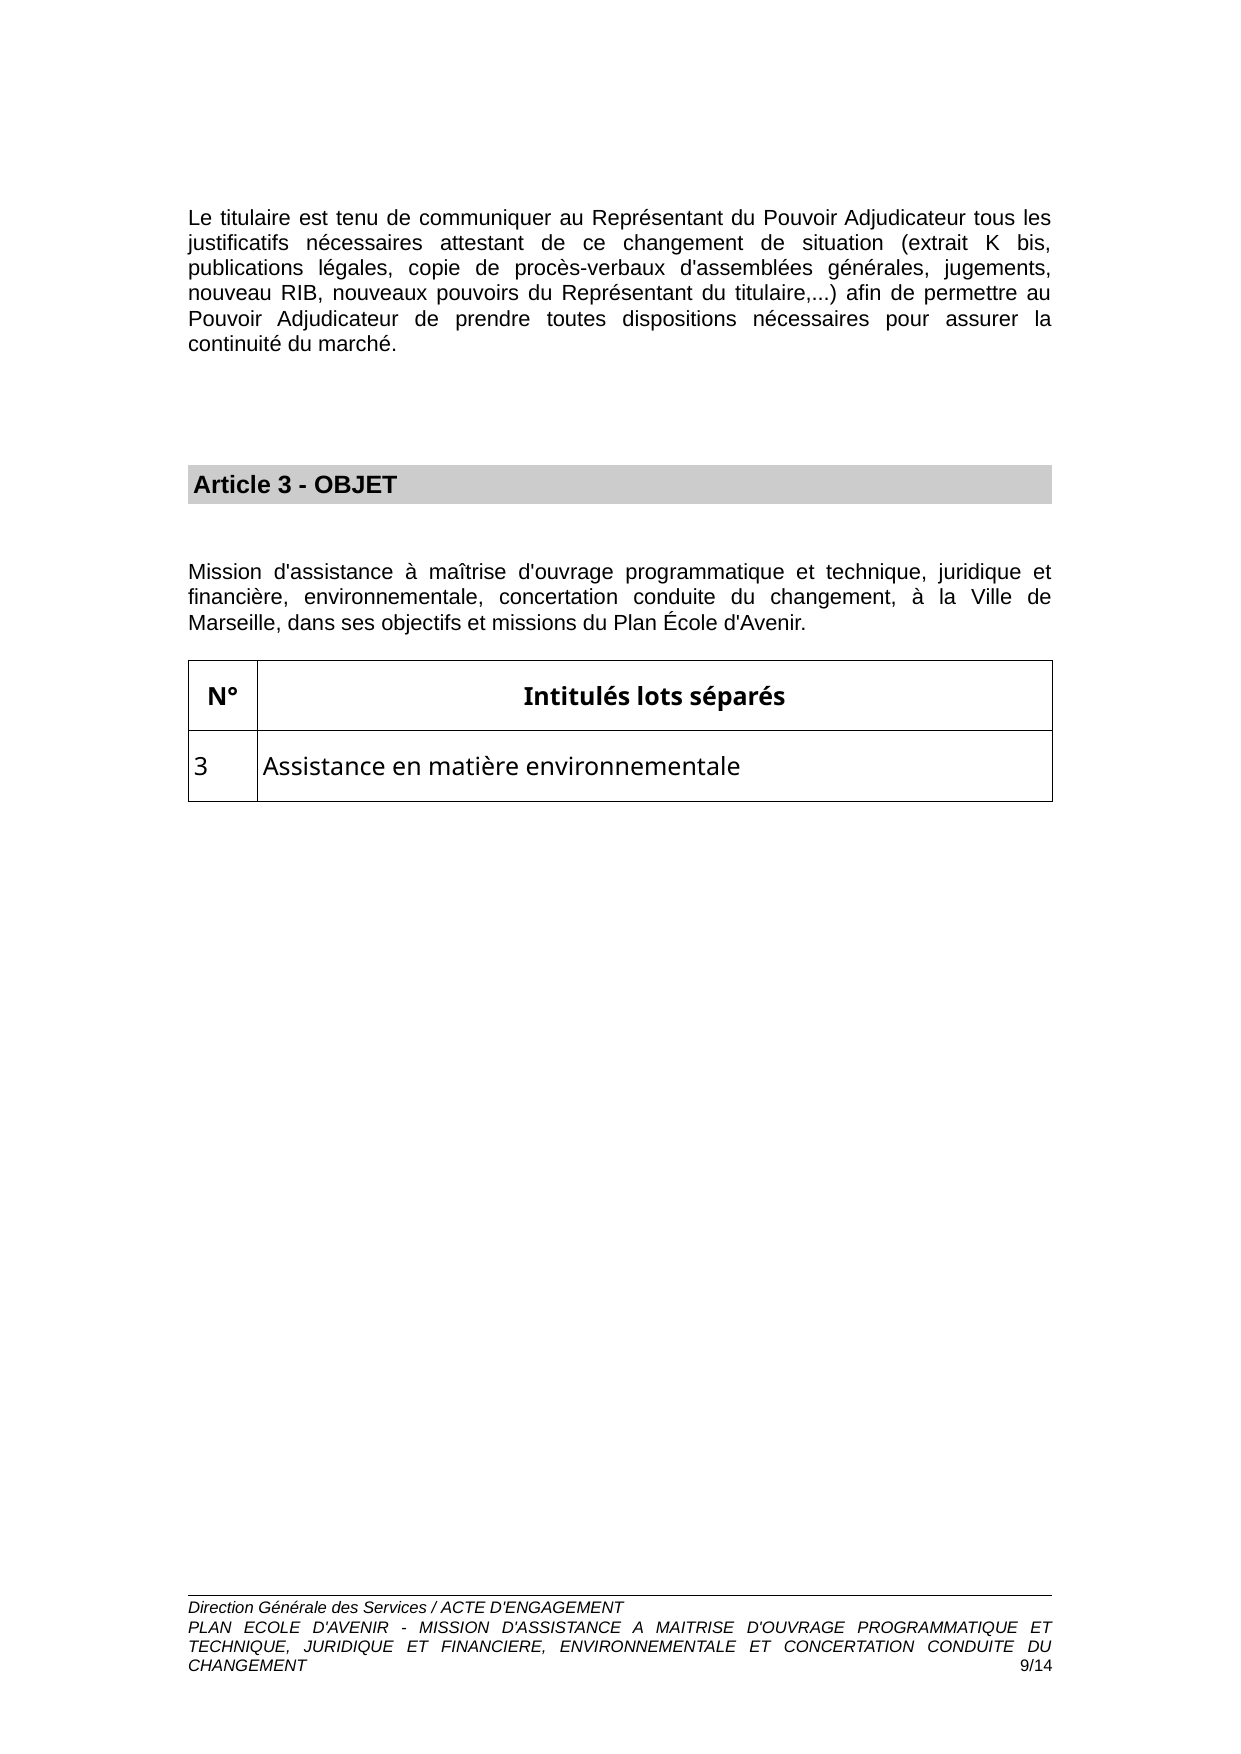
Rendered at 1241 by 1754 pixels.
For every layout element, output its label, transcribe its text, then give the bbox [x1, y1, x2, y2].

text Mission d'assistance à maîtrise d'ouvrage programmatique et technique, juridique et financière, environnementale, concertation conduite du changement, à la Ville de Marseille, dans ses objectifs et missions du Plan École d'Avenir. [188, 559, 1052, 634]
table_cell 3 [189, 731, 257, 801]
table_header N° [189, 661, 257, 730]
table_header Intitulés lots séparés [258, 661, 1052, 730]
table_cell Assistance en matière environnementale [258, 731, 1052, 801]
subtitle OBJET [190, 468, 1050, 502]
text Le titulaire est tenu de communiquer au Représentant du Pouvoir Adjudicateur tous les justificatifs nécessaires attestant de ce changement de situation (extrait K bis, publications légales, copie de procès-verbaux d'assemblées générales, jugements, nouveau RIB, nouveaux pouvoirs du Représentant du titulaire,...) afin de permettre au Pouvoir Adjudicateur de prendre toutes dispositions nécessaires pour assurer la continuité du marché. [188, 204, 1052, 356]
